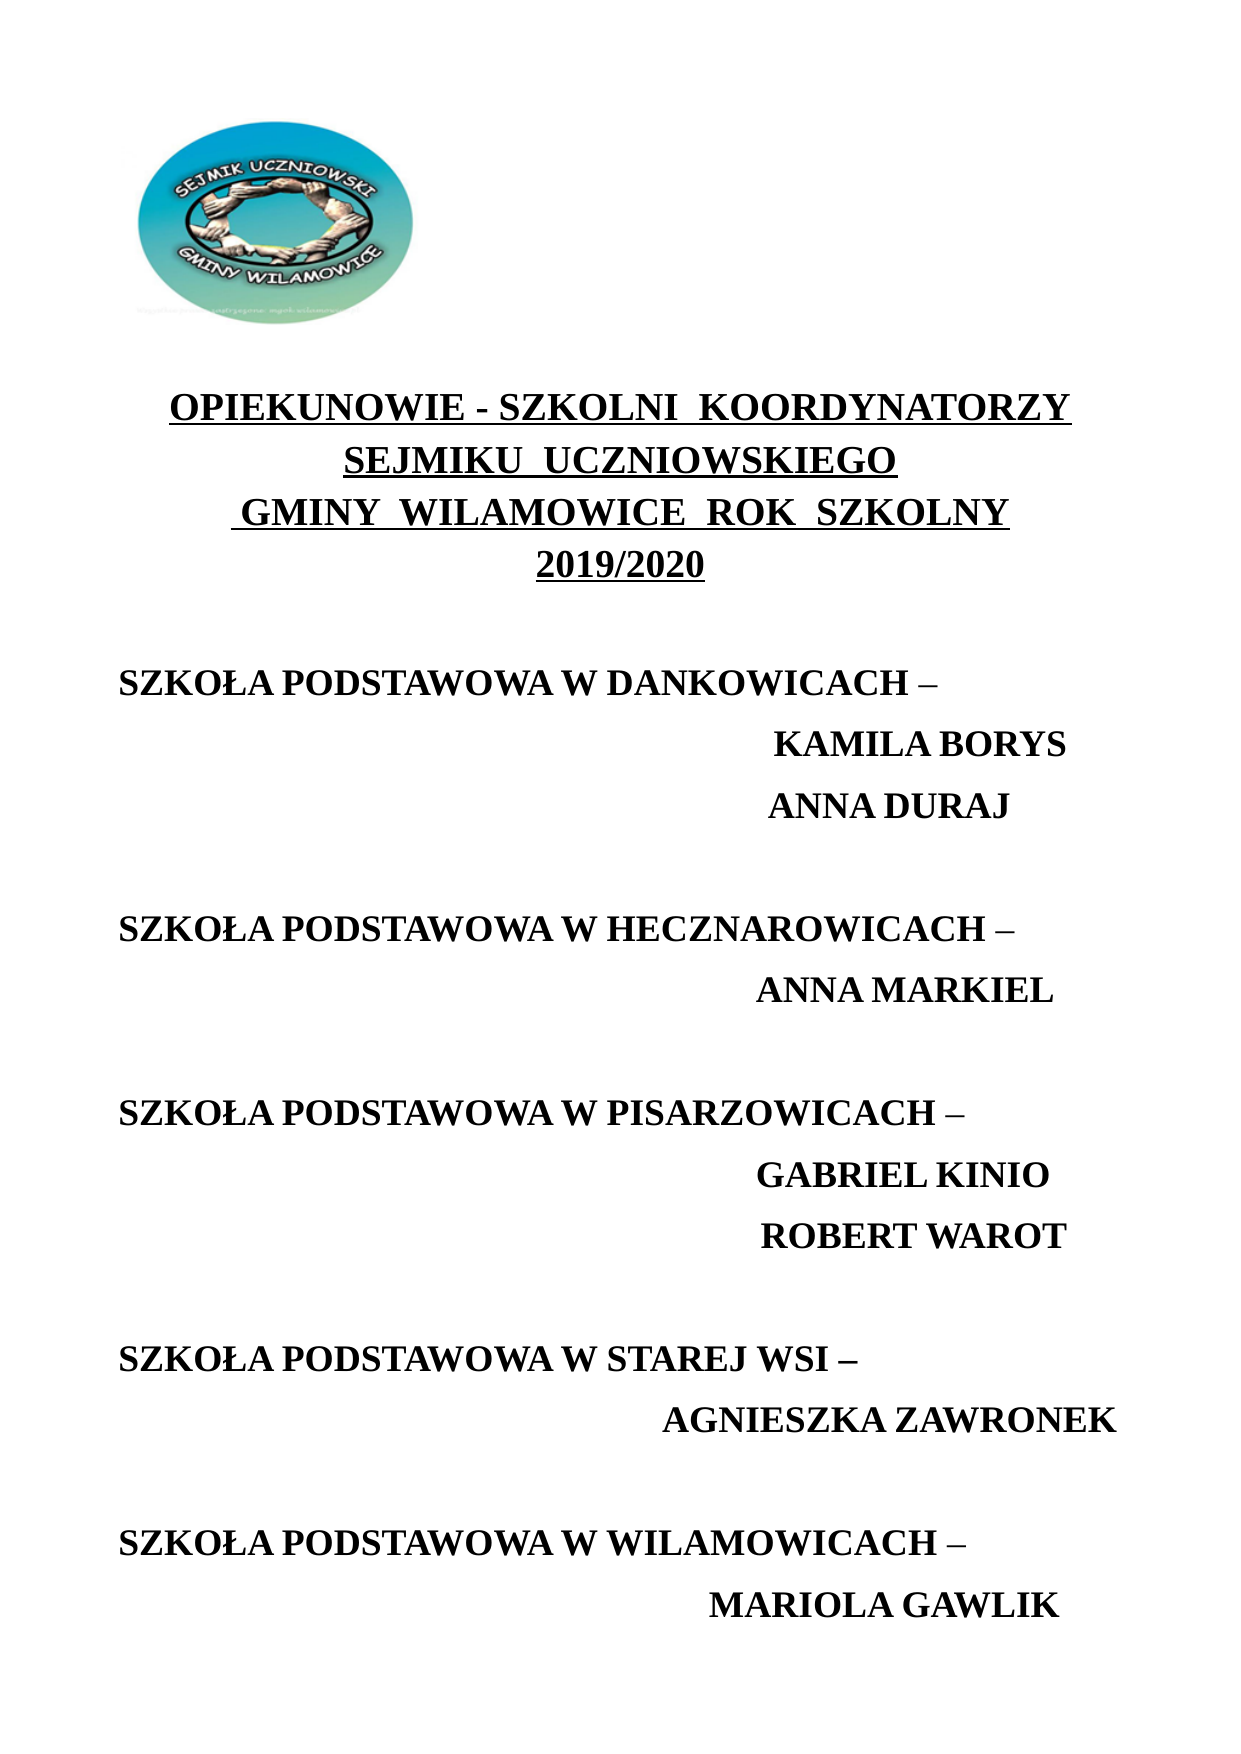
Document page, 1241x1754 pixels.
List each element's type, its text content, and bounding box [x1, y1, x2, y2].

text 2019/2020 [118, 541, 1122, 586]
text ANNA MARKIEL [118, 968, 1122, 1011]
text ANNA DURAJ [118, 783, 1122, 826]
text SZKOŁA PODSTAWOWA W STAREJ WSI – [118, 1336, 1122, 1379]
text GABRIEL KINIO [118, 1152, 1122, 1195]
text MARIOLA GAWLIK [118, 1582, 1122, 1625]
text ROBERT WAROT [118, 1213, 1122, 1257]
text SZKOŁA PODSTAWOWA W HECZNAROWICACH – [118, 906, 1122, 949]
text OPIEKUNOWIE - SZKOLNI KOORDYNATORZY [118, 384, 1122, 429]
text AGNIESZKA ZAWRONEK [118, 1398, 1122, 1441]
text SZKOŁA PODSTAWOWA W DANKOWICACH – [118, 660, 1122, 703]
text SZKOŁA PODSTAWOWA W WILAMOWICACH – [118, 1521, 1122, 1564]
text SEJMIKU UCZNIOWSKIEGO [118, 436, 1122, 482]
text KAMILA BORYS [118, 722, 1122, 765]
text GMINY WILAMOWICE ROK SZKOLNY [118, 488, 1122, 534]
text SZKOŁA PODSTAWOWA W PISARZOWICACH – [118, 1091, 1122, 1134]
